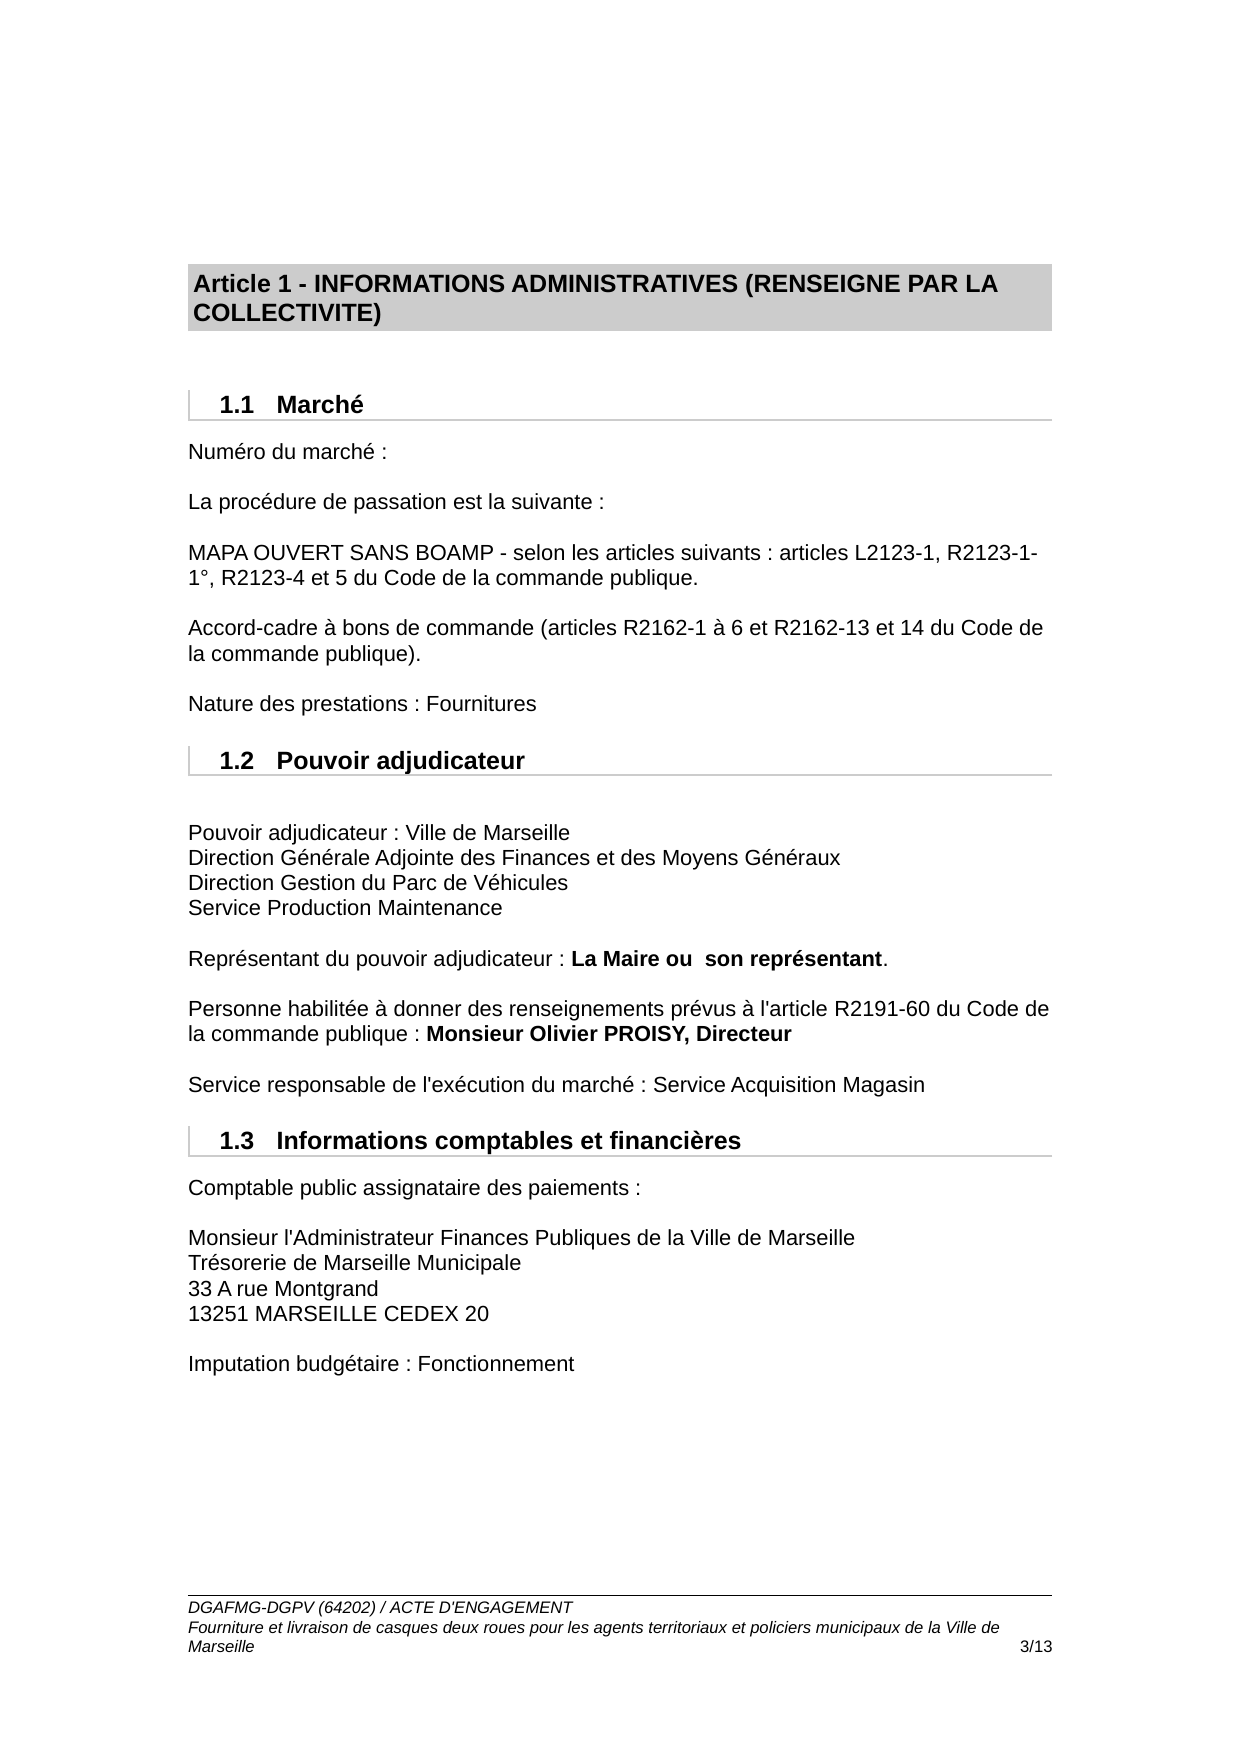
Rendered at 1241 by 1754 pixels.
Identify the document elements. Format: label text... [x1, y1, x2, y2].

text Direction Générale Adjointe des Finances et des Moyens Généraux [188, 844, 1052, 870]
text Monsieur l'Administrateur Finances Publiques de la Ville de Marseille [188, 1225, 1052, 1250]
subtitle INFORMATIONS ADMINISTRATIVES (RENSEIGNE PAR LA COLLECTIVITE) [190, 266, 1050, 329]
text MAPA OUVERT SANS BOAMP - selon les articles suivants : articles L2123-1, R2123-1-1°, R2123-4 et 5 du Code de la commande publique. [188, 540, 1052, 590]
text Personne habilitée à donner des renseignements prévus à l'article R2191-60 du Code de la commande publique : Monsieur Olivier PROISY, Directeur [188, 996, 1052, 1046]
text Service Production Maintenance [188, 895, 1052, 920]
text Imputation budgétaire : Fonctionnement [188, 1351, 1052, 1376]
text Direction Gestion du Parc de Véhicules [188, 870, 1052, 895]
text Trésorerie de Marseille Municipale [188, 1250, 1052, 1276]
text Pouvoir adjudicateur : Ville de Marseille [188, 819, 1052, 844]
text Représentant du pouvoir adjudicateur : La Maire ou son représentant. [188, 945, 1052, 971]
text 13251 MARSEILLE CEDEX 20 [188, 1301, 1052, 1326]
text La procédure de passation est la suivante : [188, 489, 1052, 514]
text Comptable public assignataire des paiements : [188, 1175, 1052, 1200]
text Service responsable de l'exécution du marché : Service Acquisition Magasin [188, 1071, 1052, 1097]
subtitle Marché [190, 390, 1052, 419]
text 33 A rue Montgrand [188, 1276, 1052, 1301]
text Numéro du marché : [188, 439, 1052, 464]
subtitle Pouvoir adjudicateur [190, 746, 1052, 774]
text Nature des prestations : Fournitures [188, 691, 1052, 716]
subtitle Informations comptables et financières [190, 1126, 1052, 1155]
text Accord-cadre à bons de commande (articles R2162-1 à 6 et R2162-13 et 14 du Code de la commande publique). [188, 615, 1052, 666]
